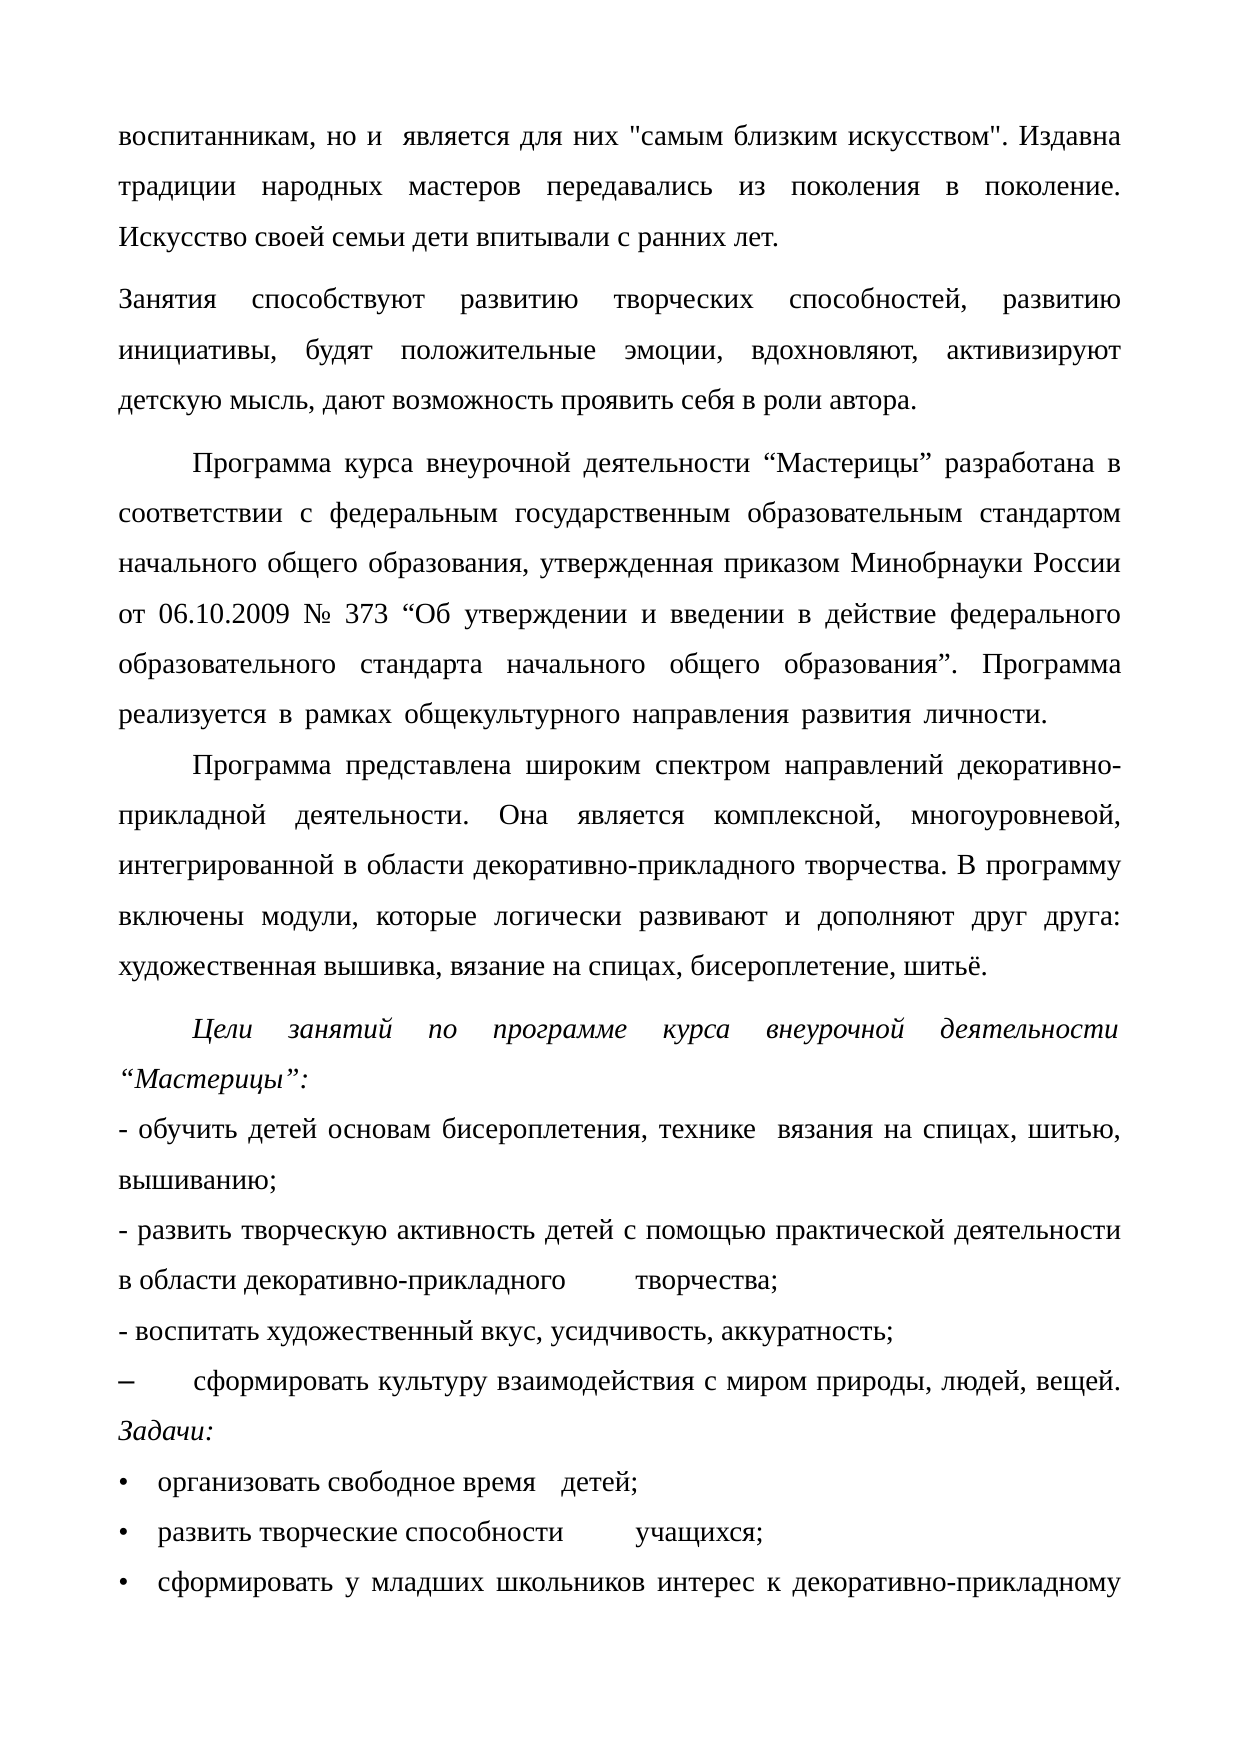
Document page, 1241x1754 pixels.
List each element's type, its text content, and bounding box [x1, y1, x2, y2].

text Программа курса внеурочной деятельности “Мастерицы” разработана в соответствии с федеральным государственным образовательным стандартом начального общего образования, утвержденная приказом Минобрнауки России от 06.10.2009 № 373 “Об утверждении и введении в действие федерального образовательного стандарта начального общего образования”. Программа реализуется в рамках общекультурного направления развития личности. Программа представлена широким спектром направлений декоративно-прикладной деятельности. Она является комплексной, многоуровневой, интегрированной в области декоративно-прикладного творчества. В программу включены модули, которые логически развивают и дополняют друг друга: художественная вышивка, вязание на спицах, бисероплетение, шитьё. [118, 445, 1122, 982]
list сформировать культуру взаимодействия с миром природы, людей, вещей. Задачи: • организовать свободное время детей; • развить творческие способности учащихся; • сформировать у младших школьников интерес к декоративно-прикладному [118, 1363, 1122, 1598]
text Занятия способствуют развитию творческих способностей, развитию инициативы, будят положительные эмоции, вдохновляют, активизируют детскую мысль, дают возможность проявить себя в роли автора. [118, 282, 1122, 416]
text Цели занятий по программе курса внеурочной деятельности “Мастерицы”: - обучить детей основам бисероплетения, технике вязания на спицах, шитью, вышиванию; - развить творческую активность детей с помощью практической деятельности в области декоративно-прикладного творчества; - воспитать художественный вкус, усидчивость, аккуратность; [118, 1011, 1122, 1346]
text воспитанникам, но и является для них "самым близким искусством". Издавна традиции народных мастеров передавались из поколения в поколение. Искусство своей семьи дети впитывали с ранних лет. [118, 118, 1122, 252]
